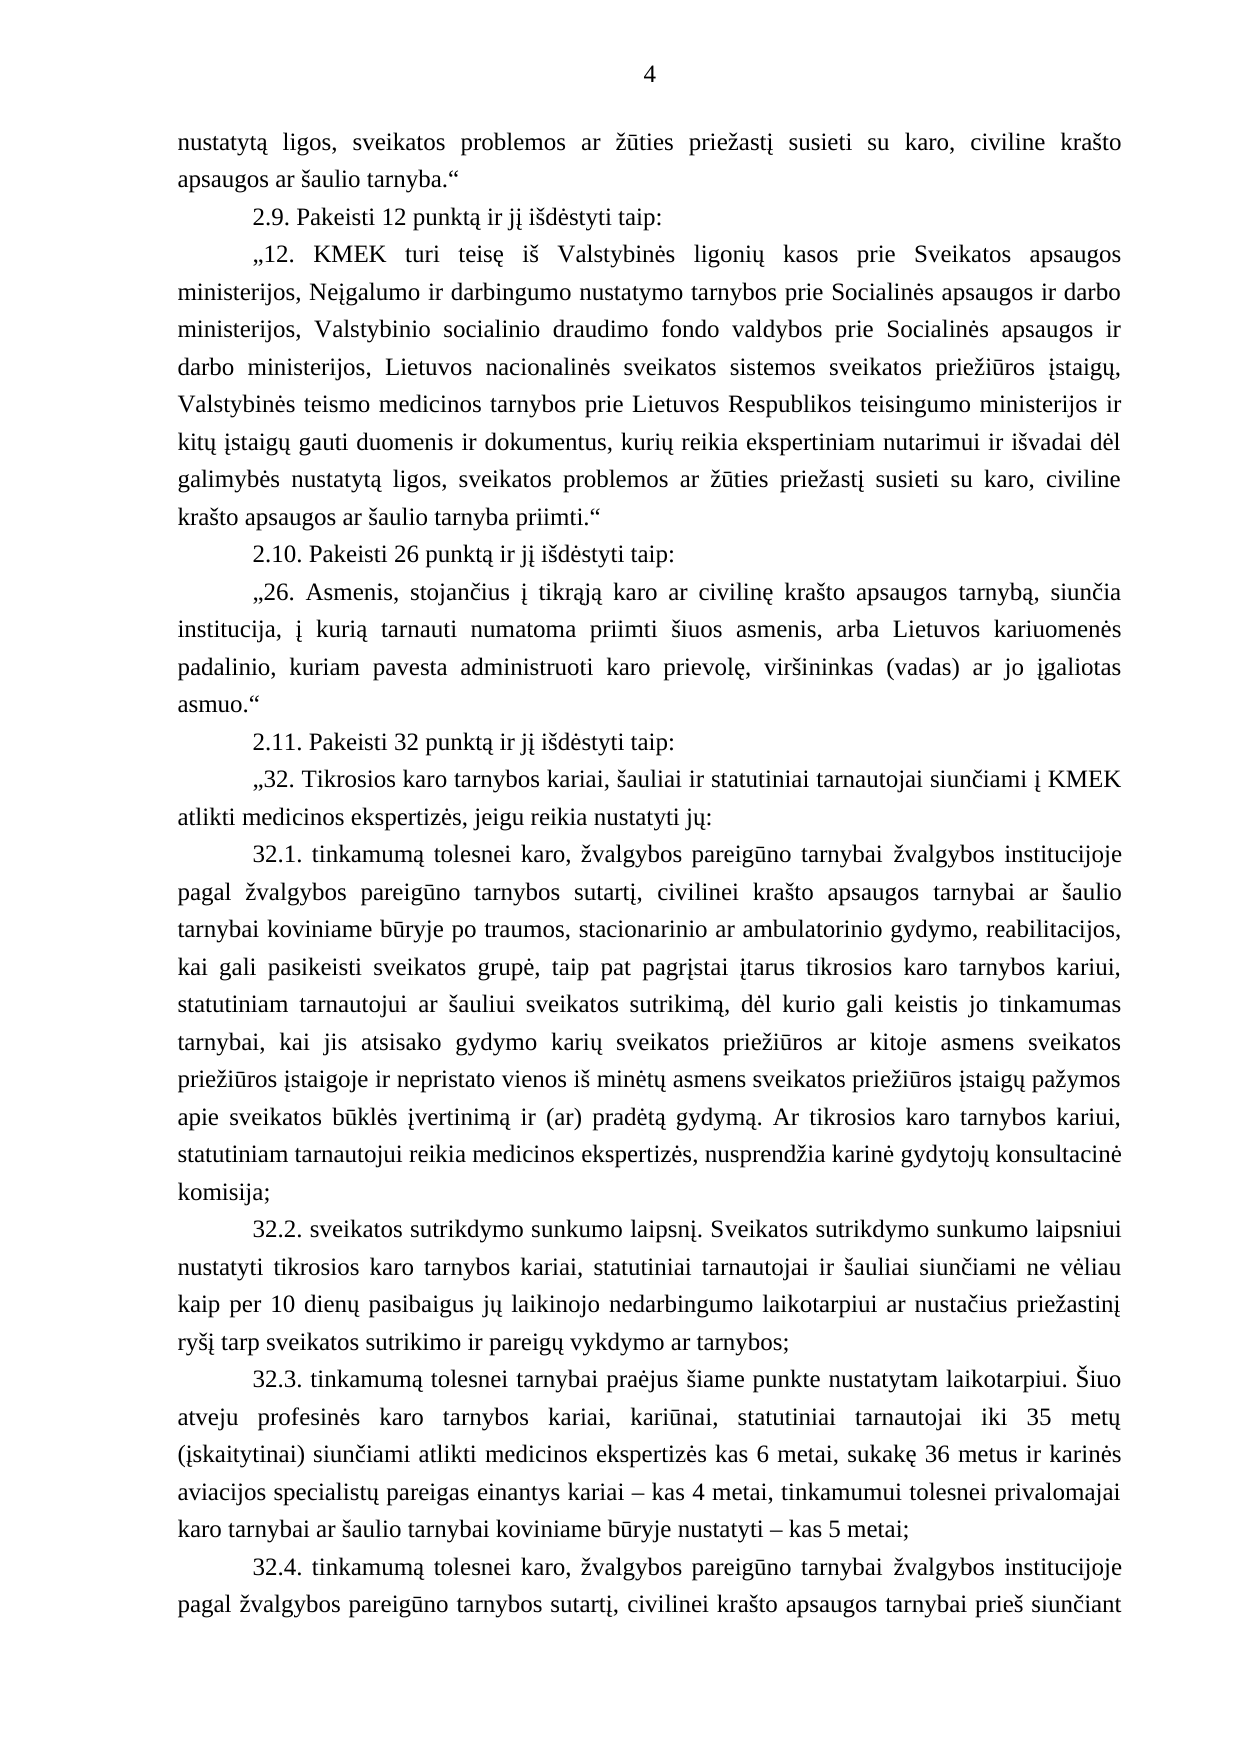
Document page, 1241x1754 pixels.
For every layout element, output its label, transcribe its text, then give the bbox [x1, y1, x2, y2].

text „26. Asmenis, stojančius į tikrąją karo ar civilinę krašto apsaugos tarnybą, siunčia institucija, į kurią tarnauti numatoma priimti šiuos asmenis, arba Lietuvos kariuomenės padalinio, kuriam pavesta administruoti karo prievolę, viršininkas (vadas) ar jo įgaliotas asmuo.“ [177, 568, 1122, 718]
text 32.3. tinkamumą tolesnei tarnybai praėjus šiame punkte nustatytam laikotarpiui. Šiuo atveju profesinės karo tarnybos kariai, kariūnai, statutiniai tarnautojai iki 35 metų (įskaitytinai) siunčiami atlikti medicinos ekspertizės kas 6 metai, sukakę 36 metus ir karinės aviacijos specialistų pareigas einantys kariai – kas 4 metai, tinkamumui tolesnei privalomajai karo tarnybai ar šaulio tarnybai koviniame būryje nustatyti – kas 5 metai; [177, 1356, 1122, 1543]
text 2.9. Pakeisti 12 punktą ir jį išdėstyti taip: [177, 193, 1122, 231]
text „12. KMEK turi teisę iš Valstybinės ligonių kasos prie Sveikatos apsaugos ministerijos, Neįgalumo ir darbingumo nustatymo tarnybos prie Socialinės apsaugos ir darbo ministerijos, Valstybinio socialinio draudimo fondo valdybos prie Socialinės apsaugos ir darbo ministerijos, Lietuvos nacionalinės sveikatos sistemos sveikatos priežiūros įstaigų, Valstybinės teismo medicinos tarnybos prie Lietuvos Respublikos teisingumo ministerijos ir kitų įstaigų gauti duomenis ir dokumentus, kurių reikia ekspertiniam nutarimui ir išvadai dėl galimybės nustatytą ligos, sveikatos problemos ar žūties priežastį susieti su karo, civiline krašto apsaugos ar šaulio tarnyba priimti.“ [177, 231, 1122, 531]
text 32.2. sveikatos sutrikdymo sunkumo laipsnį. Sveikatos sutrikdymo sunkumo laipsniui nustatyti tikrosios karo tarnybos kariai, statutiniai tarnautojai ir šauliai siunčiami ne vėliau kaip per 10 dienų pasibaigus jų laikinojo nedarbingumo laikotarpiui ar nustačius priežastinį ryšį tarp sveikatos sutrikimo ir pareigų vykdymo ar tarnybos; [177, 1206, 1122, 1356]
text 32.1. tinkamumą tolesnei karo, žvalgybos pareigūno tarnybai žvalgybos institucijoje pagal žvalgybos pareigūno tarnybos sutartį, civilinei krašto apsaugos tarnybai ar šaulio tarnybai koviniame būryje po traumos, stacionarinio ar ambulatorinio gydymo, reabilitacijos, kai gali pasikeisti sveikatos grupė, taip pat pagrįstai įtarus tikrosios karo tarnybos kariui, statutiniam tarnautojui ar šauliui sveikatos sutrikimą, dėl kurio gali keistis jo tinkamumas tarnybai, kai jis atsisako gydymo karių sveikatos priežiūros ar kitoje asmens sveikatos priežiūros įstaigoje ir nepristato vienos iš minėtų asmens sveikatos priežiūros įstaigų pažymos apie sveikatos būklės įvertinimą ir (ar) pradėtą gydymą. Ar tikrosios karo tarnybos kariui, statutiniam tarnautojui reikia medicinos ekspertizės, nusprendžia karinė gydytojų konsultacinė komisija; [177, 831, 1122, 1206]
text 32.4. tinkamumą tolesnei karo, žvalgybos pareigūno tarnybai žvalgybos institucijoje pagal žvalgybos pareigūno tarnybos sutartį, civilinei krašto apsaugos tarnybai prieš siunčiant [177, 1543, 1122, 1618]
text nustatytą ligos, sveikatos problemos ar žūties priežastį susieti su karo, civiline krašto apsaugos ar šaulio tarnyba.“ [177, 118, 1122, 193]
text 2.10. Pakeisti 26 punktą ir jį išdėstyti taip: [177, 531, 1122, 568]
text 2.11. Pakeisti 32 punktą ir jį išdėstyti taip: [177, 718, 1122, 756]
text „32. Tikrosios karo tarnybos kariai, šauliai ir statutiniai tarnautojai siunčiami į KMEK atlikti medicinos ekspertizės, jeigu reikia nustatyti jų: [177, 756, 1122, 831]
